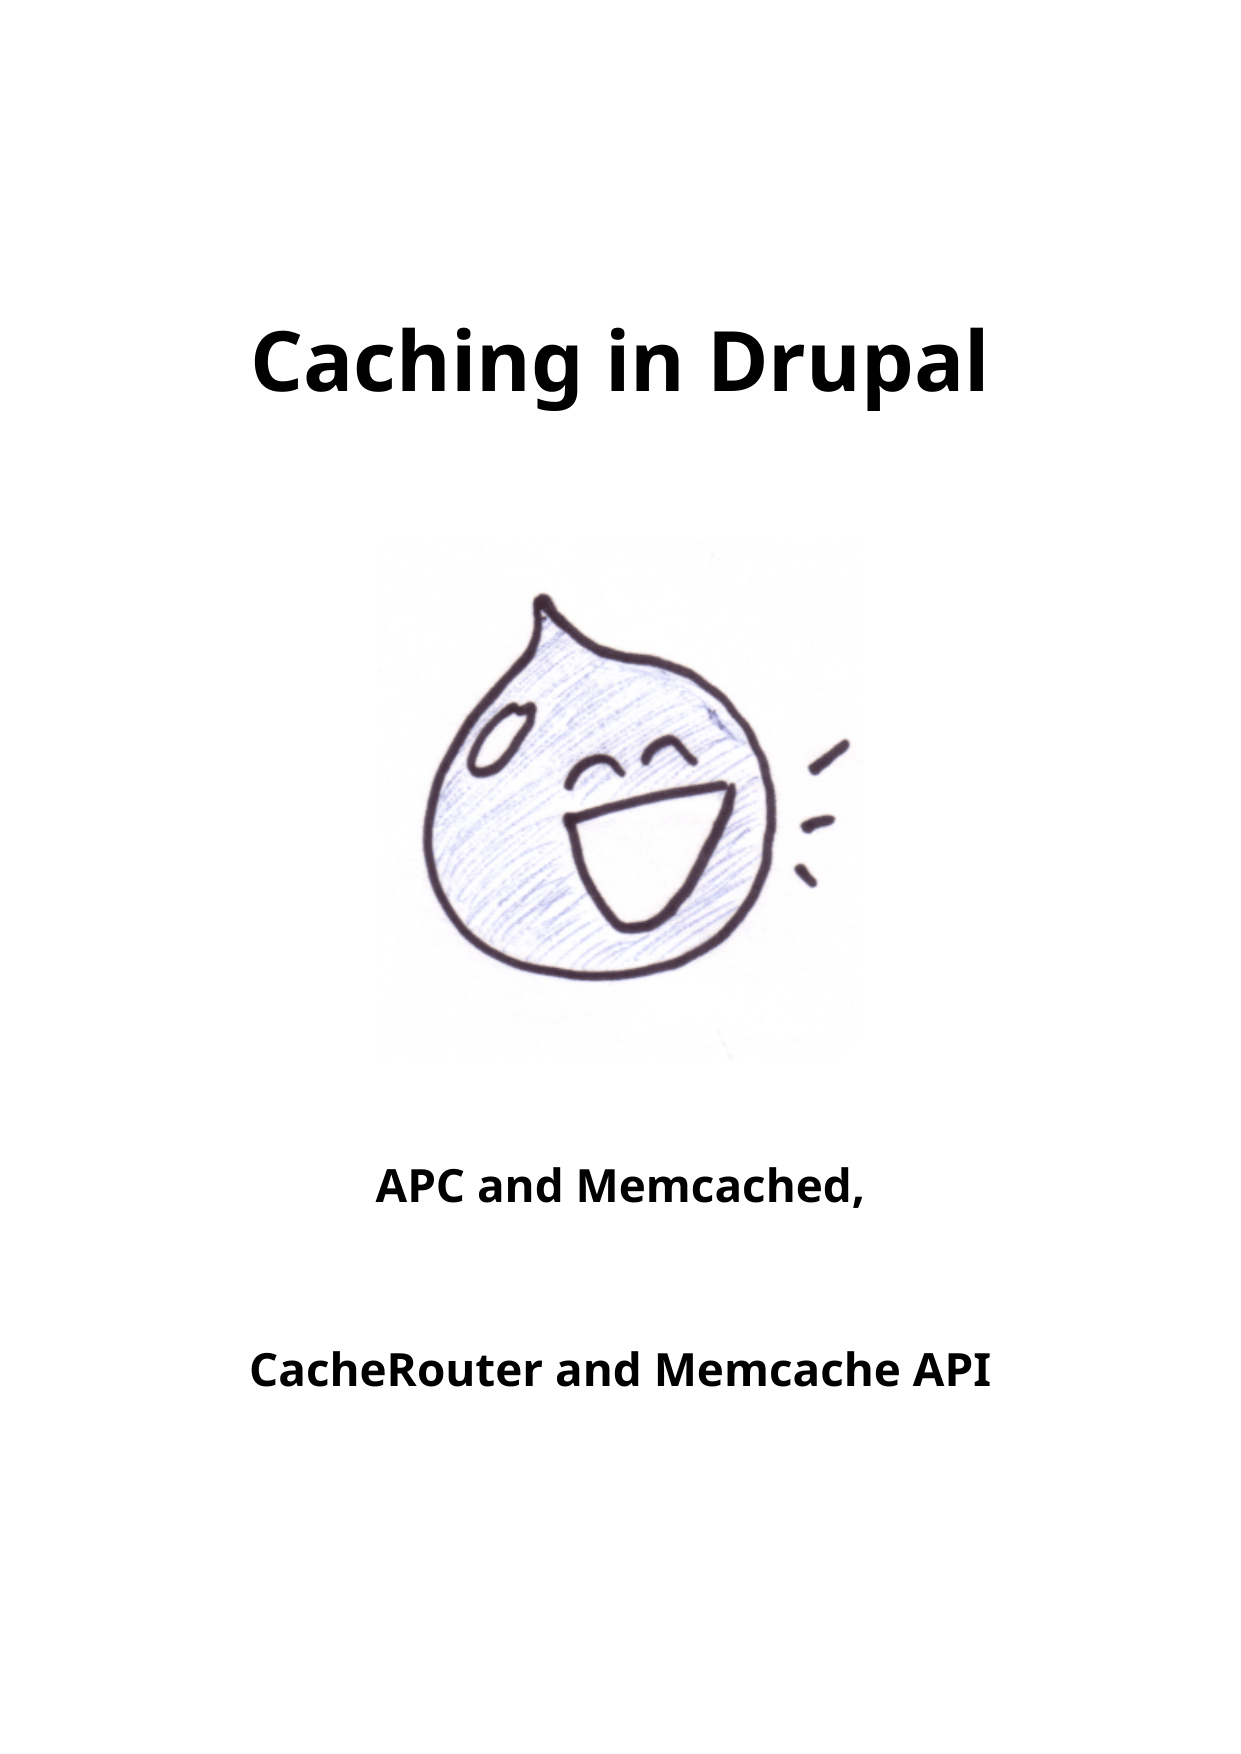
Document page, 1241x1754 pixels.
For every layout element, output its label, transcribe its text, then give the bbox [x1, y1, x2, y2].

text CacheRouter and Memcache API [118, 1337, 1122, 1400]
text APC and Memcached, [118, 1154, 1122, 1216]
picture [376, 536, 864, 1062]
text Caching in Drupal [118, 302, 1122, 415]
